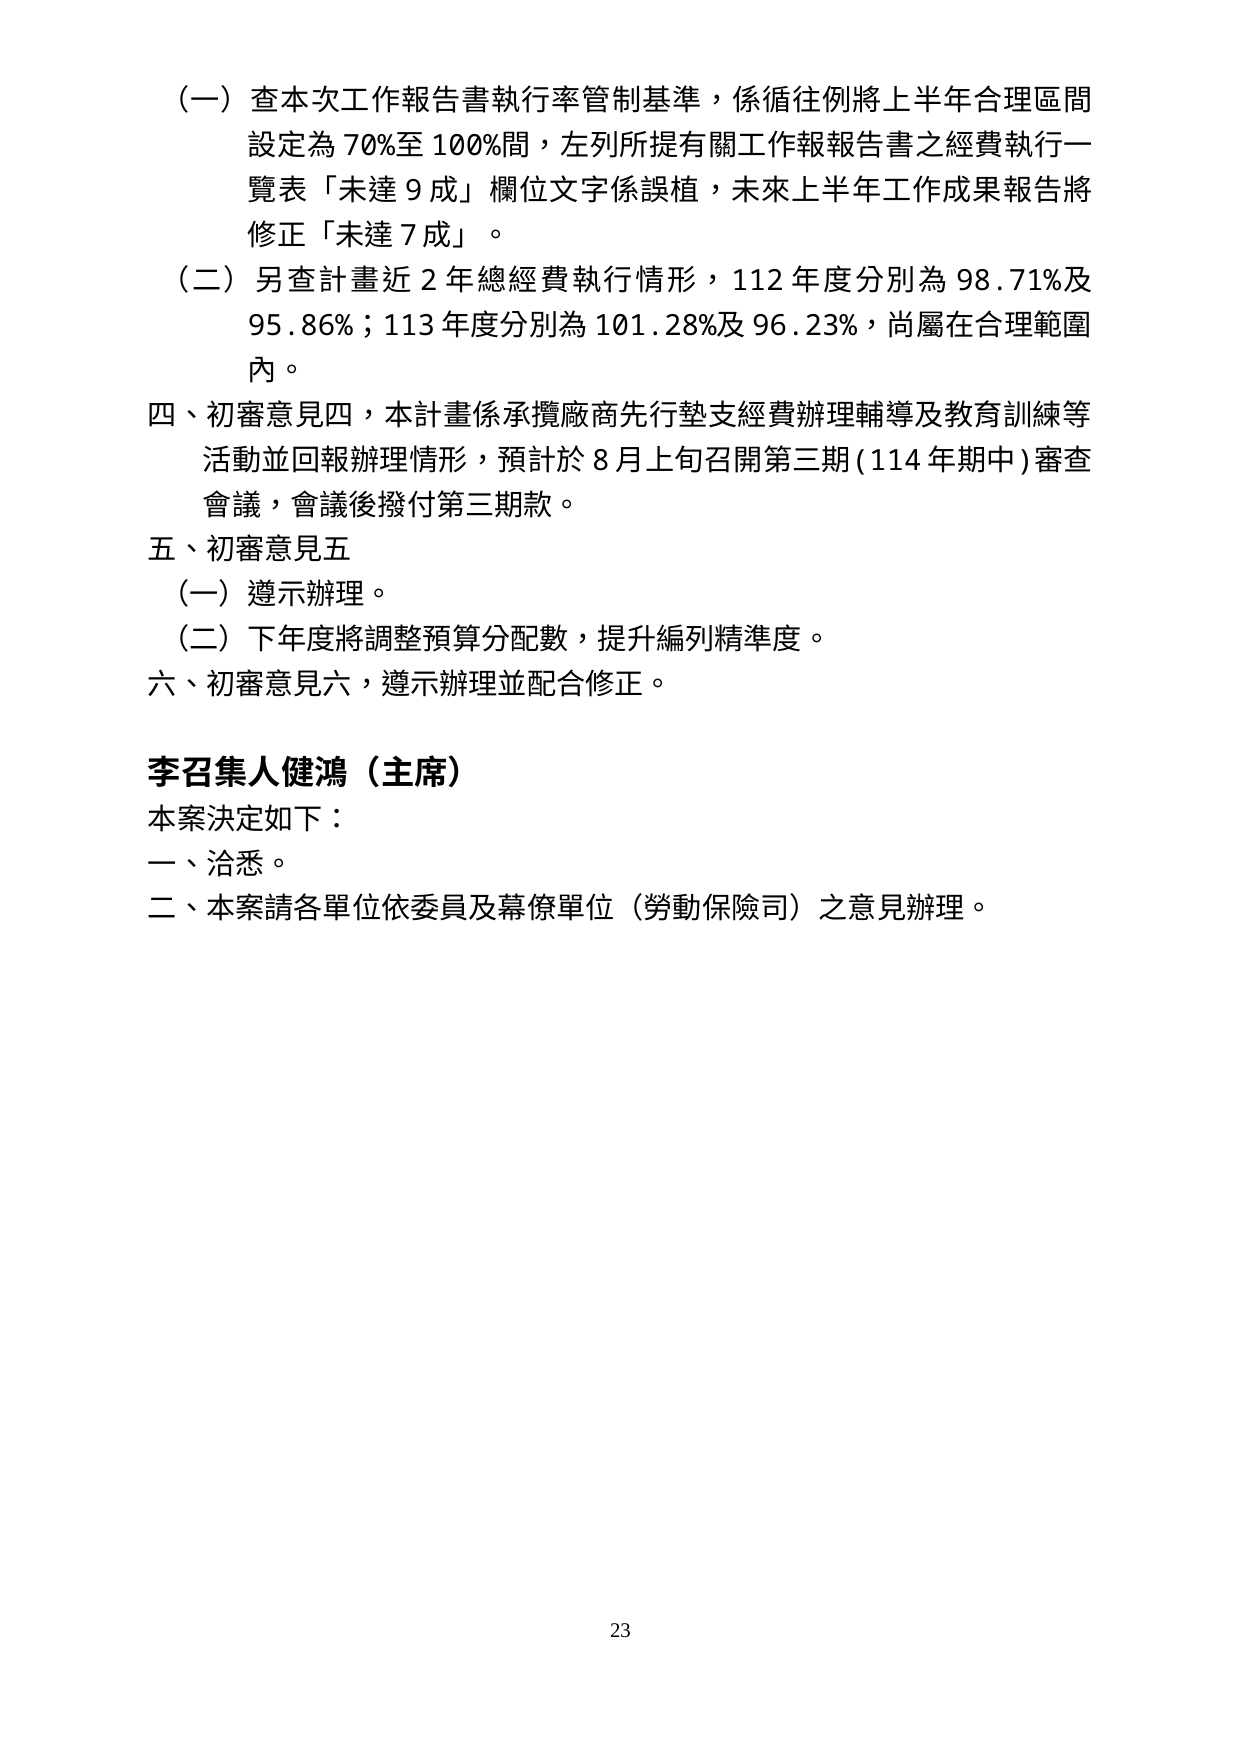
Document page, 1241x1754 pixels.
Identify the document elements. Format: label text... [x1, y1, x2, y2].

text （一）查本次工作報告書執行率管制基準，係循往例將上半年合理區間設定為70%至100%間，左列所提有關工作報報告書之經費執行一覽表「未達9成」欄位文字係誤植，未來上半年工作成果報告將修正「未達7成」。 [160, 75, 1093, 254]
text 本案決定如下： [148, 793, 1093, 838]
text 李召集人健鴻（主席） [148, 748, 1093, 793]
text （一）遵示辦理。 [160, 569, 1093, 614]
text 四、初審意見四，本計畫係承攬廠商先行墊支經費辦理輔導及教育訓練等活動並回報辦理情形，預計於8月上旬召開第三期(114年期中)審查會議，會議後撥付第三期款。 [148, 389, 1093, 524]
text 二、本案請各單位依委員及幕僚單位（勞動保險司）之意見辦理。 [148, 883, 1093, 928]
text 六、初審意見六，遵示辦理並配合修正。 [148, 659, 1093, 703]
text （二）下年度將調整預算分配數，提升編列精準度。 [160, 614, 1093, 659]
text （二）另查計畫近2年總經費執行情形，112年度分別為98.71%及95.86%；113年度分別為101.28%及96.23%，尚屬在合理範圍內。 [160, 254, 1093, 389]
text 一、洽悉。 [148, 838, 1093, 883]
text 五、初審意見五 [148, 524, 1093, 569]
